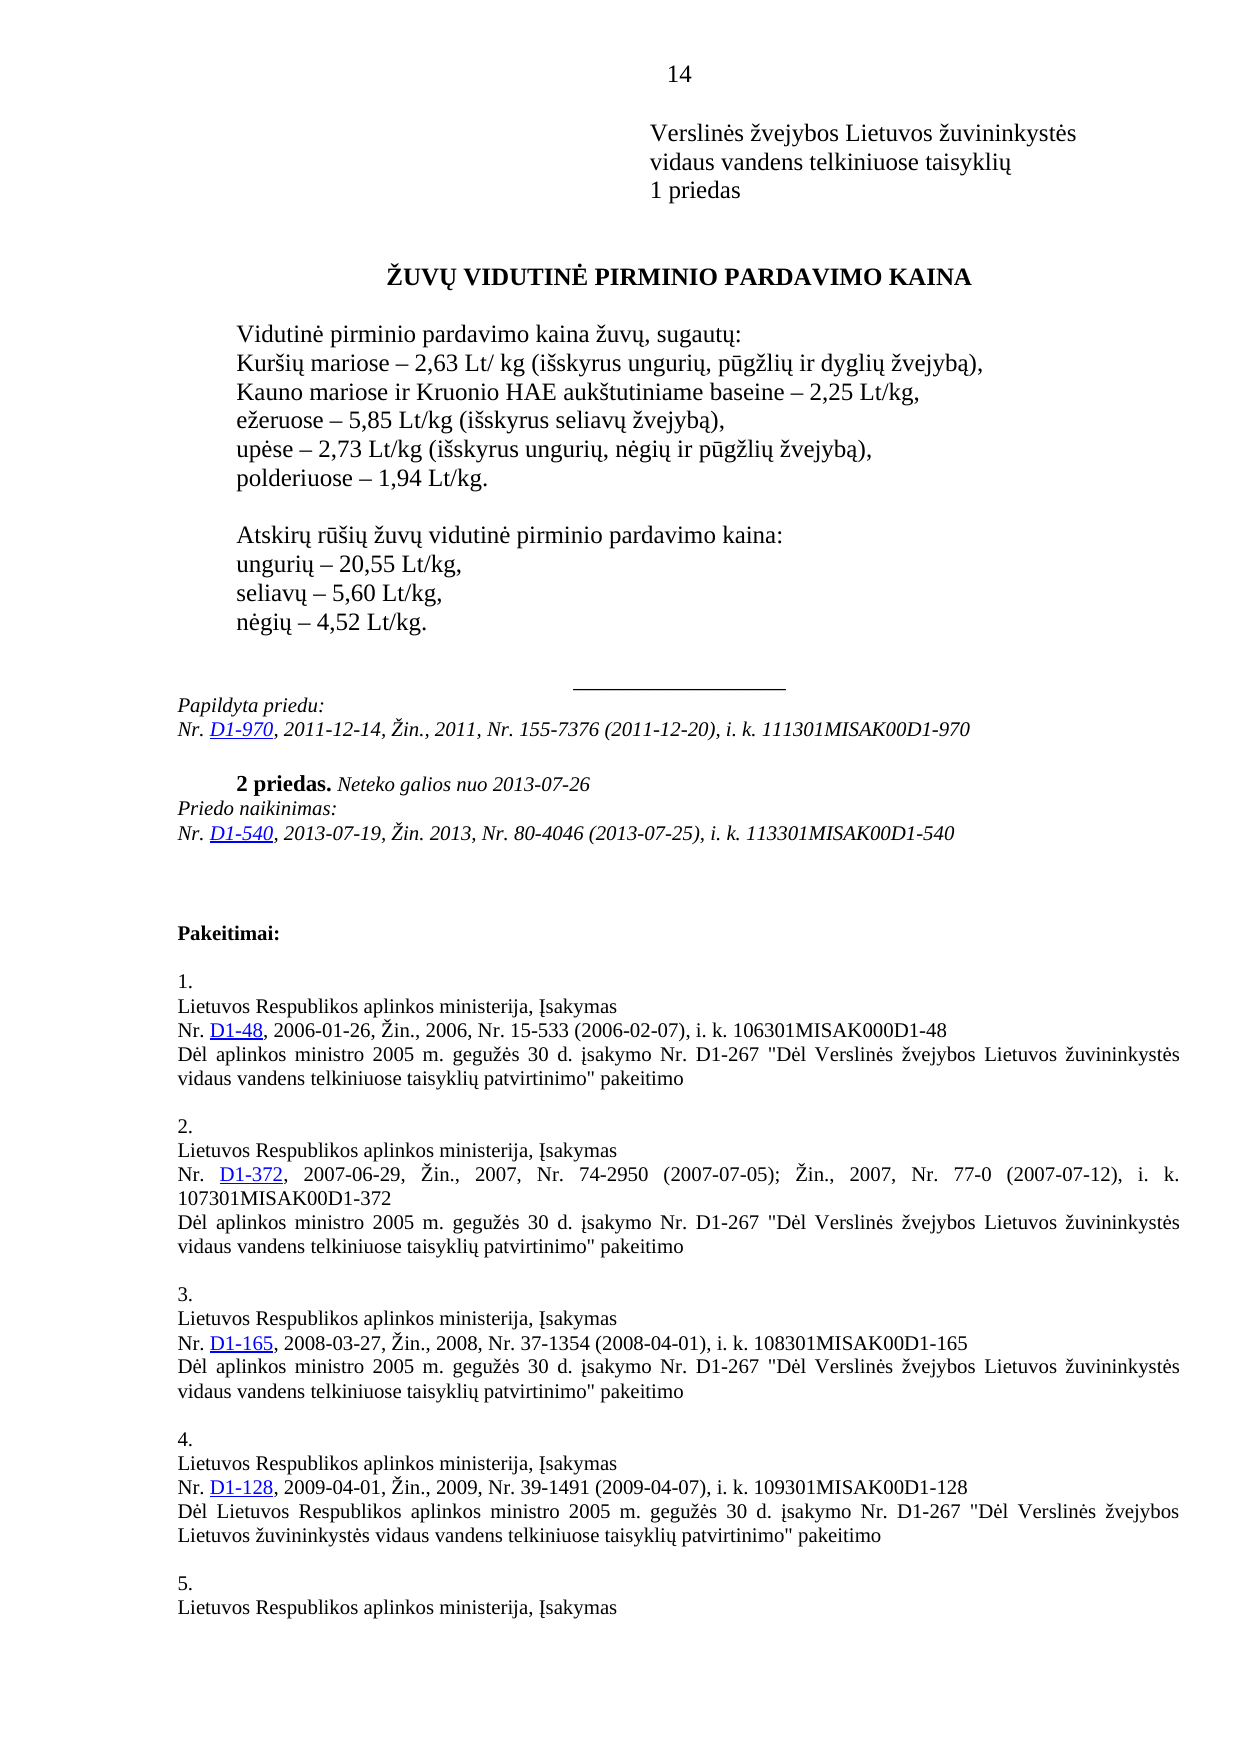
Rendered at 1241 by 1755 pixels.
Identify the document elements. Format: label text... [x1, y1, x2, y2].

text 2 priedas. Neteko galios nuo 2013-07-26 [177, 770, 1181, 796]
text polderiuose – 1,94 Lt/kg. [177, 463, 1181, 492]
text Vidutinė pirminio pardavimo kaina žuvų, sugautų: [177, 319, 1181, 348]
text Dėl Lietuvos Respublikos aplinkos ministro 2005 m. gegužės 30 d. įsakymo Nr. D1-267 "Dėl Verslinės žvejybos Lietuvos žuvininkystės vidaus vandens telkiniuose taisyklių patvirtinimo" pakeitimo [177, 1499, 1181, 1547]
text Dėl aplinkos ministro 2005 m. gegužės 30 d. įsakymo Nr. D1-267 "Dėl Verslinės žvejybos Lietuvos žuvininkystės vidaus vandens telkiniuose taisyklių patvirtinimo" pakeitimo [177, 1210, 1181, 1258]
text ežeruose – 5,85 Lt/kg (išskyrus seliavų žvejybą), [177, 406, 1181, 434]
text Dėl aplinkos ministro 2005 m. gegužės 30 d. įsakymo Nr. D1-267 "Dėl Verslinės žvejybos Lietuvos žuvininkystės vidaus vandens telkiniuose taisyklių patvirtinimo" pakeitimo [177, 1354, 1181, 1403]
text Lietuvos Respublikos aplinkos ministerija, Įsakymas [177, 1306, 1181, 1330]
text Pakeitimai: [177, 921, 1181, 945]
text 5. [177, 1571, 1181, 1595]
text Verslinės žvejybos Lietuvos žuvininkystės [649, 118, 1181, 147]
text Nr. D1-165, 2008-03-27, Žin., 2008, Nr. 37-1354 (2008-04-01), i. k. 108301MISAK00D1-165 [177, 1330, 1181, 1354]
text 2. [177, 1114, 1181, 1138]
text _________________ [177, 664, 1181, 693]
text 3. [177, 1282, 1181, 1306]
text vidaus vandens telkiniuose taisyklių [649, 147, 1181, 176]
text upėse – 2,73 Lt/kg (išskyrus ungurių, nėgių ir pūgžlių žvejybą), [177, 434, 1181, 463]
text Lietuvos Respublikos aplinkos ministerija, Įsakymas [177, 993, 1181, 1018]
text 1. [177, 969, 1181, 993]
text Priedo naikinimas: [177, 796, 1181, 820]
text seliavų – 5,60 Lt/kg, [177, 578, 1181, 607]
text Kuršių mariose – 2,63 Lt/ kg (išskyrus ungurių, pūgžlių ir dyglių žvejybą), [177, 348, 1181, 377]
text Nr. D1-372, 2007-06-29, Žin., 2007, Nr. 74-2950 (2007-07-05); Žin., 2007, Nr. 77-0 (2007-07-12), i. k. 107301MISAK00D1-372 [177, 1162, 1181, 1210]
text nėgių – 4,52 Lt/kg. [177, 607, 1181, 636]
text Nr. D1-48, 2006-01-26, Žin., 2006, Nr. 15-533 (2006-02-07), i. k. 106301MISAK000D1-48 [177, 1018, 1181, 1042]
text 4. [177, 1427, 1181, 1451]
text ŽUVŲ VIDUTINĖ PIRMINIO PARDAVIMO KAINA [177, 262, 1181, 291]
text Lietuvos Respublikos aplinkos ministerija, Įsakymas [177, 1138, 1181, 1162]
text Nr. D1-970, 2011-12-14, Žin., 2011, Nr. 155-7376 (2011-12-20), i. k. 111301MISAK00D1-970 [177, 717, 1181, 741]
text Kauno mariose ir Kruonio HAE aukštutiniame baseine – 2,25 Lt/kg, [177, 377, 1181, 406]
text Lietuvos Respublikos aplinkos ministerija, Įsakymas [177, 1595, 1181, 1619]
text ungurių – 20,55 Lt/kg, [177, 549, 1181, 578]
text Nr. D1-128, 2009-04-01, Žin., 2009, Nr. 39-1491 (2009-04-07), i. k. 109301MISAK00D1-128 [177, 1475, 1181, 1499]
text Dėl aplinkos ministro 2005 m. gegužės 30 d. įsakymo Nr. D1-267 "Dėl Verslinės žvejybos Lietuvos žuvininkystės vidaus vandens telkiniuose taisyklių patvirtinimo" pakeitimo [177, 1042, 1181, 1090]
text Atskirų rūšių žuvų vidutinė pirminio pardavimo kaina: [177, 521, 1181, 549]
text Nr. D1-540, 2013-07-19, Žin. 2013, Nr. 80-4046 (2013-07-25), i. k. 113301MISAK00D1-540 [177, 820, 1181, 844]
text Papildyta priedu: [177, 693, 1181, 717]
text Lietuvos Respublikos aplinkos ministerija, Įsakymas [177, 1451, 1181, 1475]
text 1 priedas [649, 176, 1181, 204]
